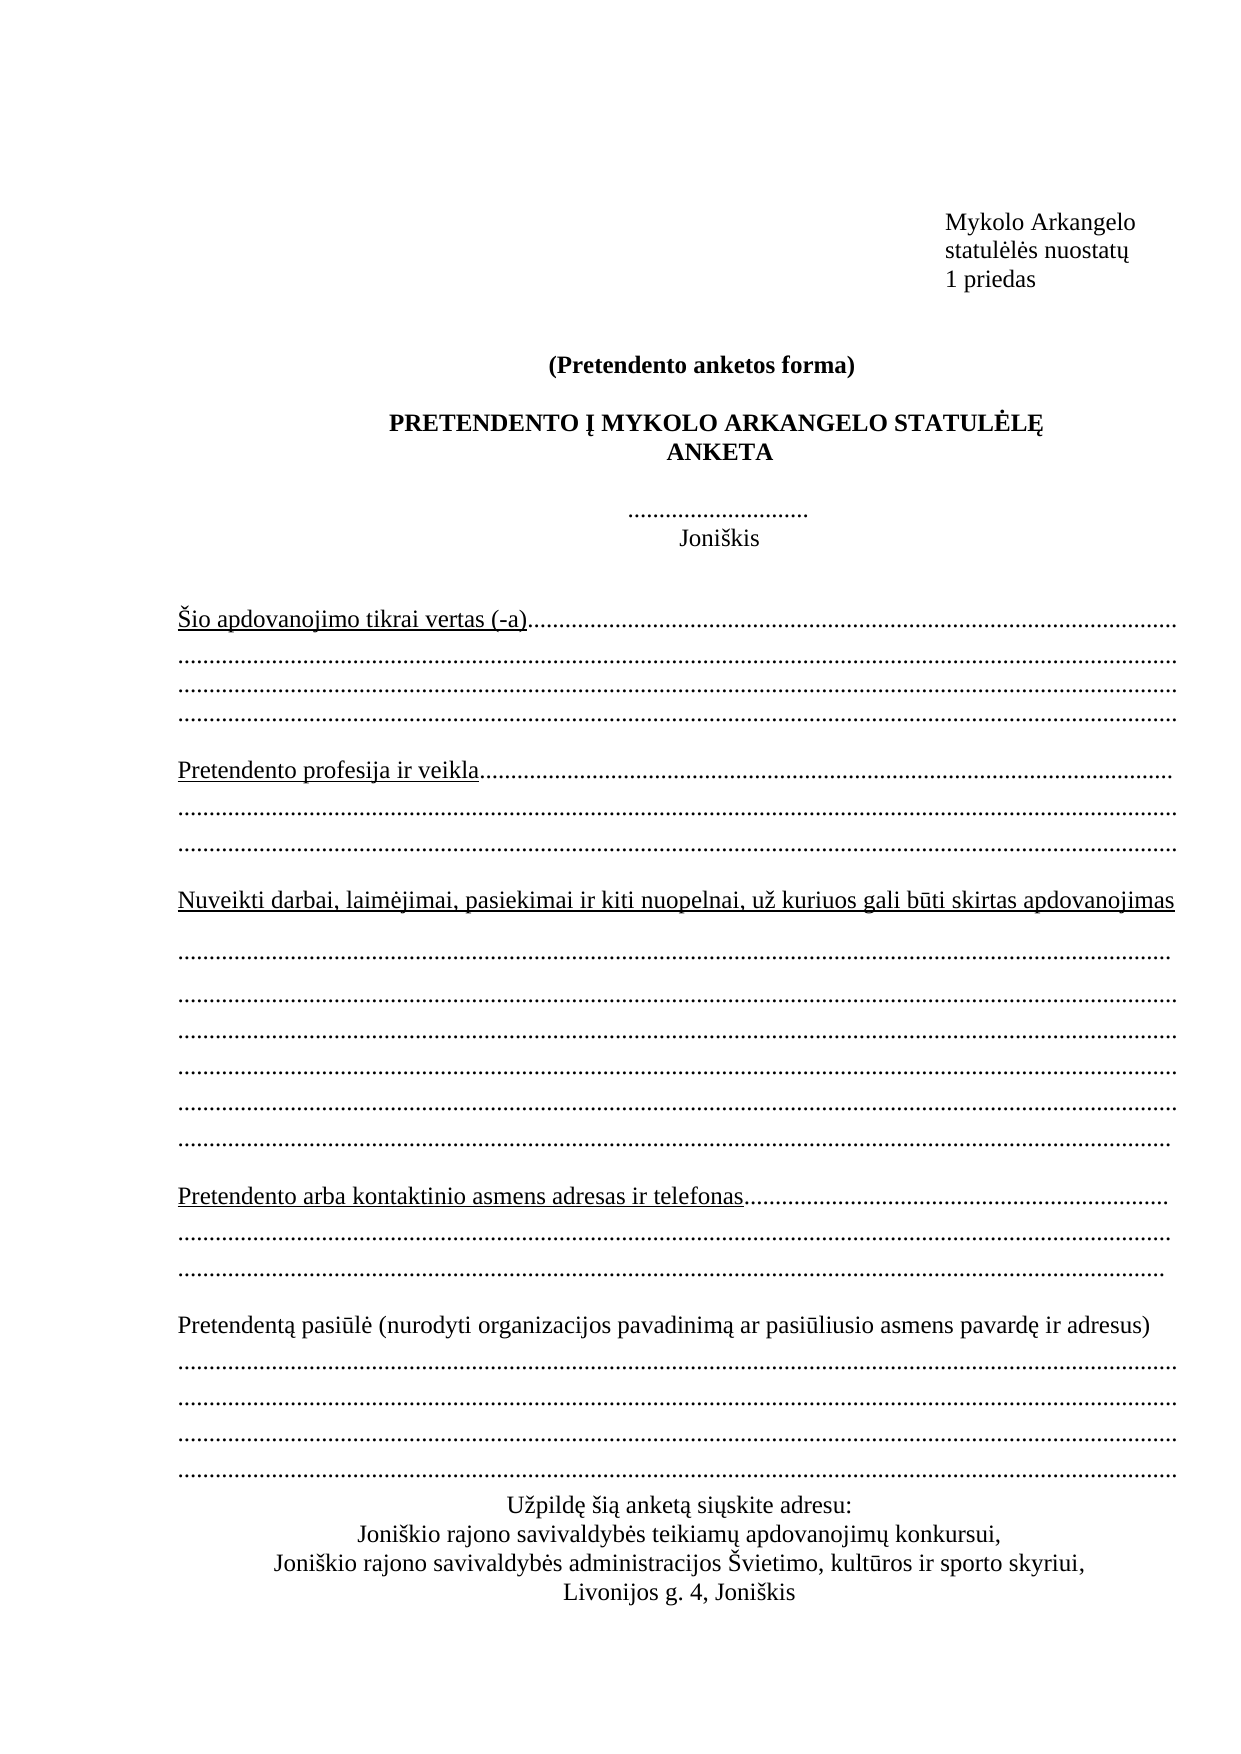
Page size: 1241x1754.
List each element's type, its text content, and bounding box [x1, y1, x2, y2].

text Mykolo Arkangelo statulėlės nuostatų [945, 207, 1181, 264]
text ............................. [447, 494, 1181, 523]
text Joniškio rajono savivaldybės teikiamų apdovanojimų konkursui, [177, 1519, 1181, 1548]
text ................................................................................................................................................................ [177, 1382, 1181, 1411]
text ............................................................................................................................................................... [177, 936, 1181, 964]
text ................................................................................................................................................................ [177, 1051, 1181, 1080]
text Pretendento arba kontaktinio asmens adresas ir telefonas.................................................................... [177, 1181, 1181, 1209]
text (Pretendento anketos forma) [177, 350, 1181, 379]
text Joniškio rajono savivaldybės administracijos Švietimo, kultūros ir sporto skyriui, [177, 1548, 1181, 1577]
text Livonijos g. 4, Joniškis [177, 1577, 1181, 1606]
text ................................................................................................................................................................ [177, 1087, 1181, 1116]
text PRETENDENTO Į MYKOLO ARKANGELO STATULĖLĘ [177, 408, 1181, 437]
text ................................................................................................................................................................ [177, 698, 1181, 727]
text ................................................................................................................................................................ [177, 1015, 1181, 1044]
text ................................................................................................................................................................ [177, 792, 1181, 820]
text ................................................................................................................................................................ [177, 1418, 1181, 1447]
text Pretendentą pasiūlė (nurodyti organizacijos pavadinimą ar pasiūliusio asmens pavardę ir adresus) [177, 1310, 1181, 1339]
text ................................................................................................................................................................ [177, 1454, 1181, 1483]
text ................................................................................................................................................................ [177, 828, 1181, 856]
text Nuveikti darbai, laimėjimai, pasiekimai ir kiti nuopelnai, už kuriuos gali būti skirtas apdovanojimas [177, 885, 1181, 914]
text ................................................................................................................................................................ [177, 979, 1181, 1008]
text Pretendento profesija ir veikla............................................................................................................... [177, 756, 1181, 784]
text Joniškis [447, 523, 1181, 552]
text ANKETA [177, 437, 1181, 465]
text ............................................................................................................................................................... [177, 1217, 1181, 1246]
text Šio apdovanojimo tikrai vertas (-a)........................................................................................................ [177, 604, 1181, 633]
text ................................................................................................................................................................ [177, 641, 1181, 669]
text .............................................................................................................................................................. [177, 1253, 1181, 1282]
text Užpildę šią anketą siųskite adresu: [177, 1491, 1181, 1519]
text ................................................................................................................................................................ [177, 669, 1181, 698]
text ............................................................................................................................................................... [177, 1123, 1181, 1152]
text ................................................................................................................................................................ [177, 1346, 1181, 1375]
text 1 priedas [945, 264, 1181, 293]
